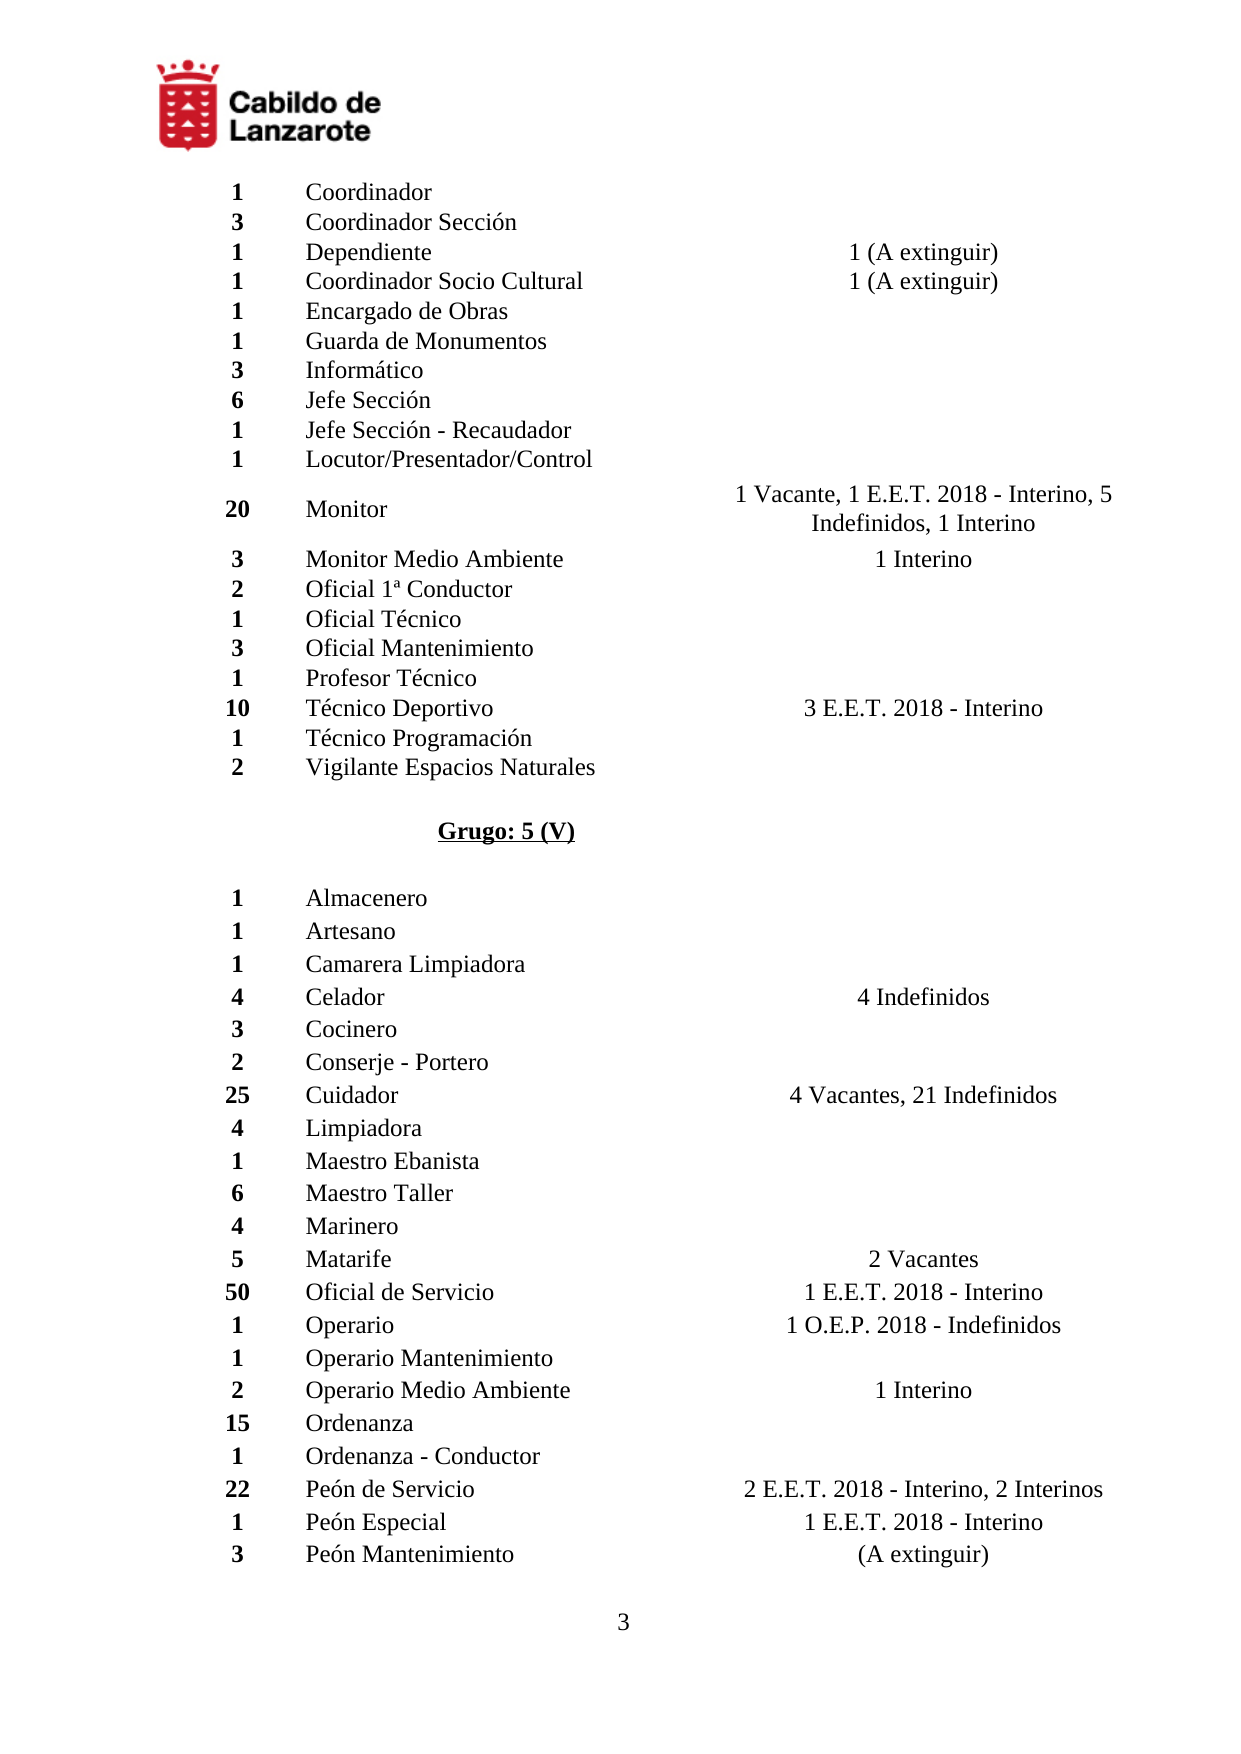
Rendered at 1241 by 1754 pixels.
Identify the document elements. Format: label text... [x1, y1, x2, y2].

table_cell [710, 355, 1137, 384]
table_cell 10 [173, 692, 302, 722]
table_cell [710, 1207, 1137, 1240]
table_cell [173, 781, 302, 810]
table_cell Peón Especial [302, 1503, 710, 1535]
table_cell [710, 1437, 1137, 1470]
table_cell 1 Vacante, 1 E.E.T. 2018 - Interino, 5 Indefinidos, 1 Interino [710, 473, 1137, 543]
table_cell [710, 573, 1137, 603]
table_cell Locutor/Presentador/Control [302, 444, 710, 473]
table_cell [302, 781, 710, 810]
table_cell Peón Mantenimiento [302, 1535, 710, 1568]
table_cell [710, 384, 1137, 414]
table_cell Técnico Programación [302, 722, 710, 751]
table_cell [710, 662, 1137, 692]
table_cell Maestro Ebanista [302, 1142, 710, 1174]
table_cell Coordinador Socio Cultural [302, 265, 710, 295]
table_cell [710, 603, 1137, 633]
table_cell 4 [173, 978, 302, 1010]
table_cell 1 [173, 912, 302, 945]
table_cell Cuidador [302, 1076, 710, 1109]
table_cell 1 [173, 414, 302, 443]
table_cell 1 [173, 176, 302, 206]
table_cell Oficial 1ª Conductor [302, 573, 710, 603]
table_cell [710, 810, 1137, 850]
table_cell Jefe Sección - Recaudador [302, 414, 710, 443]
table_cell Ordenanza - Conductor [302, 1437, 710, 1470]
table_cell 6 [173, 384, 302, 414]
table_cell 1 [173, 1339, 302, 1371]
table_cell [710, 722, 1137, 751]
table_cell [710, 1404, 1137, 1437]
table_cell [710, 1339, 1137, 1371]
table_cell [710, 206, 1137, 236]
table_cell 1 (A extinguir) [710, 265, 1137, 295]
table_cell Coordinador [302, 176, 710, 206]
table_cell Monitor [302, 473, 710, 543]
table_cell Operario Mantenimiento [302, 1339, 710, 1371]
table_cell Guarda de Monumentos [302, 325, 710, 354]
table_cell 4 [173, 1109, 302, 1142]
table_cell Conserje - Portero [302, 1043, 710, 1076]
table_cell 4 [173, 1207, 302, 1240]
table_cell 3 [173, 206, 302, 236]
table_cell Jefe Sección [302, 384, 710, 414]
table_cell 1 [173, 236, 302, 265]
table_cell 22 [173, 1470, 302, 1503]
table_cell Limpiadora [302, 1109, 710, 1142]
table_cell [710, 633, 1137, 662]
table_cell [710, 850, 1137, 879]
table_cell 15 [173, 1404, 302, 1437]
table_cell Grugo: 5 (V) [302, 810, 710, 850]
table_cell 3 E.E.T. 2018 - Interino [710, 692, 1137, 722]
table_cell Encargado de Obras [302, 295, 710, 325]
table_cell 1 [173, 1503, 302, 1535]
table_cell 1 [173, 662, 302, 692]
table_cell Monitor Medio Ambiente [302, 544, 710, 573]
table_cell 1 E.E.T. 2018 - Interino [710, 1273, 1137, 1306]
table_cell Celador [302, 978, 710, 1010]
table_cell 5 [173, 1240, 302, 1273]
table_cell [710, 1142, 1137, 1174]
table_cell [710, 444, 1137, 473]
table_cell [710, 751, 1137, 781]
table_cell 3 [173, 355, 302, 384]
table_cell 1 [173, 722, 302, 751]
table_cell 2 [173, 751, 302, 781]
table_cell 3 [173, 1535, 302, 1568]
table_cell [302, 850, 710, 879]
table_cell 3 [173, 544, 302, 573]
table_cell [710, 1010, 1137, 1043]
table_cell Matarife [302, 1240, 710, 1273]
table_cell 3 [173, 633, 302, 662]
table_cell (A extinguir) [710, 1535, 1137, 1568]
table_cell Informático [302, 355, 710, 384]
table_cell 1 [173, 1437, 302, 1470]
table_cell 1 Interino [710, 1371, 1137, 1404]
table_cell 1 [173, 325, 302, 354]
table_cell Técnico Deportivo [302, 692, 710, 722]
table_cell [173, 850, 302, 879]
table_cell Oficial Técnico [302, 603, 710, 633]
table_cell Dependiente [302, 236, 710, 265]
table_cell 3 [173, 1010, 302, 1043]
table_cell [710, 945, 1137, 978]
table_cell 20 [173, 473, 302, 543]
table_cell Camarera Limpiadora [302, 945, 710, 978]
table_cell 1 [173, 945, 302, 978]
table_cell Peón de Servicio [302, 1470, 710, 1503]
table_cell Profesor Técnico [302, 662, 710, 692]
table_cell Artesano [302, 912, 710, 945]
table_cell 2 Vacantes [710, 1240, 1137, 1273]
table_cell 1 [173, 295, 302, 325]
table_cell Maestro Taller [302, 1175, 710, 1207]
table_cell 50 [173, 1273, 302, 1306]
table_cell [710, 176, 1137, 206]
table_cell 2 [173, 1371, 302, 1404]
table_cell 2 [173, 573, 302, 603]
table_cell [710, 295, 1137, 325]
table_cell [710, 1109, 1137, 1142]
table_cell 4 Vacantes, 21 Indefinidos [710, 1076, 1137, 1109]
table_cell [710, 1043, 1137, 1076]
table_cell Marinero [302, 1207, 710, 1240]
table_cell Cocinero [302, 1010, 710, 1043]
table_cell Oficial Mantenimiento [302, 633, 710, 662]
table_cell 1 [173, 1306, 302, 1338]
table_cell 1 (A extinguir) [710, 236, 1137, 265]
table_cell 1 [173, 1142, 302, 1174]
table_cell 2 [173, 1043, 302, 1076]
table_cell [710, 781, 1137, 810]
table_cell 25 [173, 1076, 302, 1109]
table_cell Almacenero [302, 879, 710, 912]
table_cell 1 [173, 444, 302, 473]
table_cell [710, 1175, 1137, 1207]
table_cell 1 [173, 603, 302, 633]
table_cell 1 [173, 879, 302, 912]
table_cell Vigilante Espacios Naturales [302, 751, 710, 781]
table_cell 1 Interino [710, 544, 1137, 573]
table_cell 6 [173, 1175, 302, 1207]
table_cell Coordinador Sección [302, 206, 710, 236]
table_cell 2 E.E.T. 2018 - Interino, 2 Interinos [710, 1470, 1137, 1503]
table_cell 4 Indefinidos [710, 978, 1137, 1010]
picture [134, 55, 436, 152]
table_cell [710, 879, 1137, 912]
table_cell 1 E.E.T. 2018 - Interino [710, 1503, 1137, 1535]
table_cell Operario Medio Ambiente [302, 1371, 710, 1404]
table_cell [173, 810, 302, 850]
table_cell Ordenanza [302, 1404, 710, 1437]
table_cell 1 O.E.P. 2018 - Indefinidos [710, 1306, 1137, 1338]
table_cell [710, 325, 1137, 354]
table_cell Oficial de Servicio [302, 1273, 710, 1306]
table_cell Operario [302, 1306, 710, 1338]
table_cell [710, 414, 1137, 443]
table_cell 1 [173, 265, 302, 295]
table_cell [710, 912, 1137, 945]
